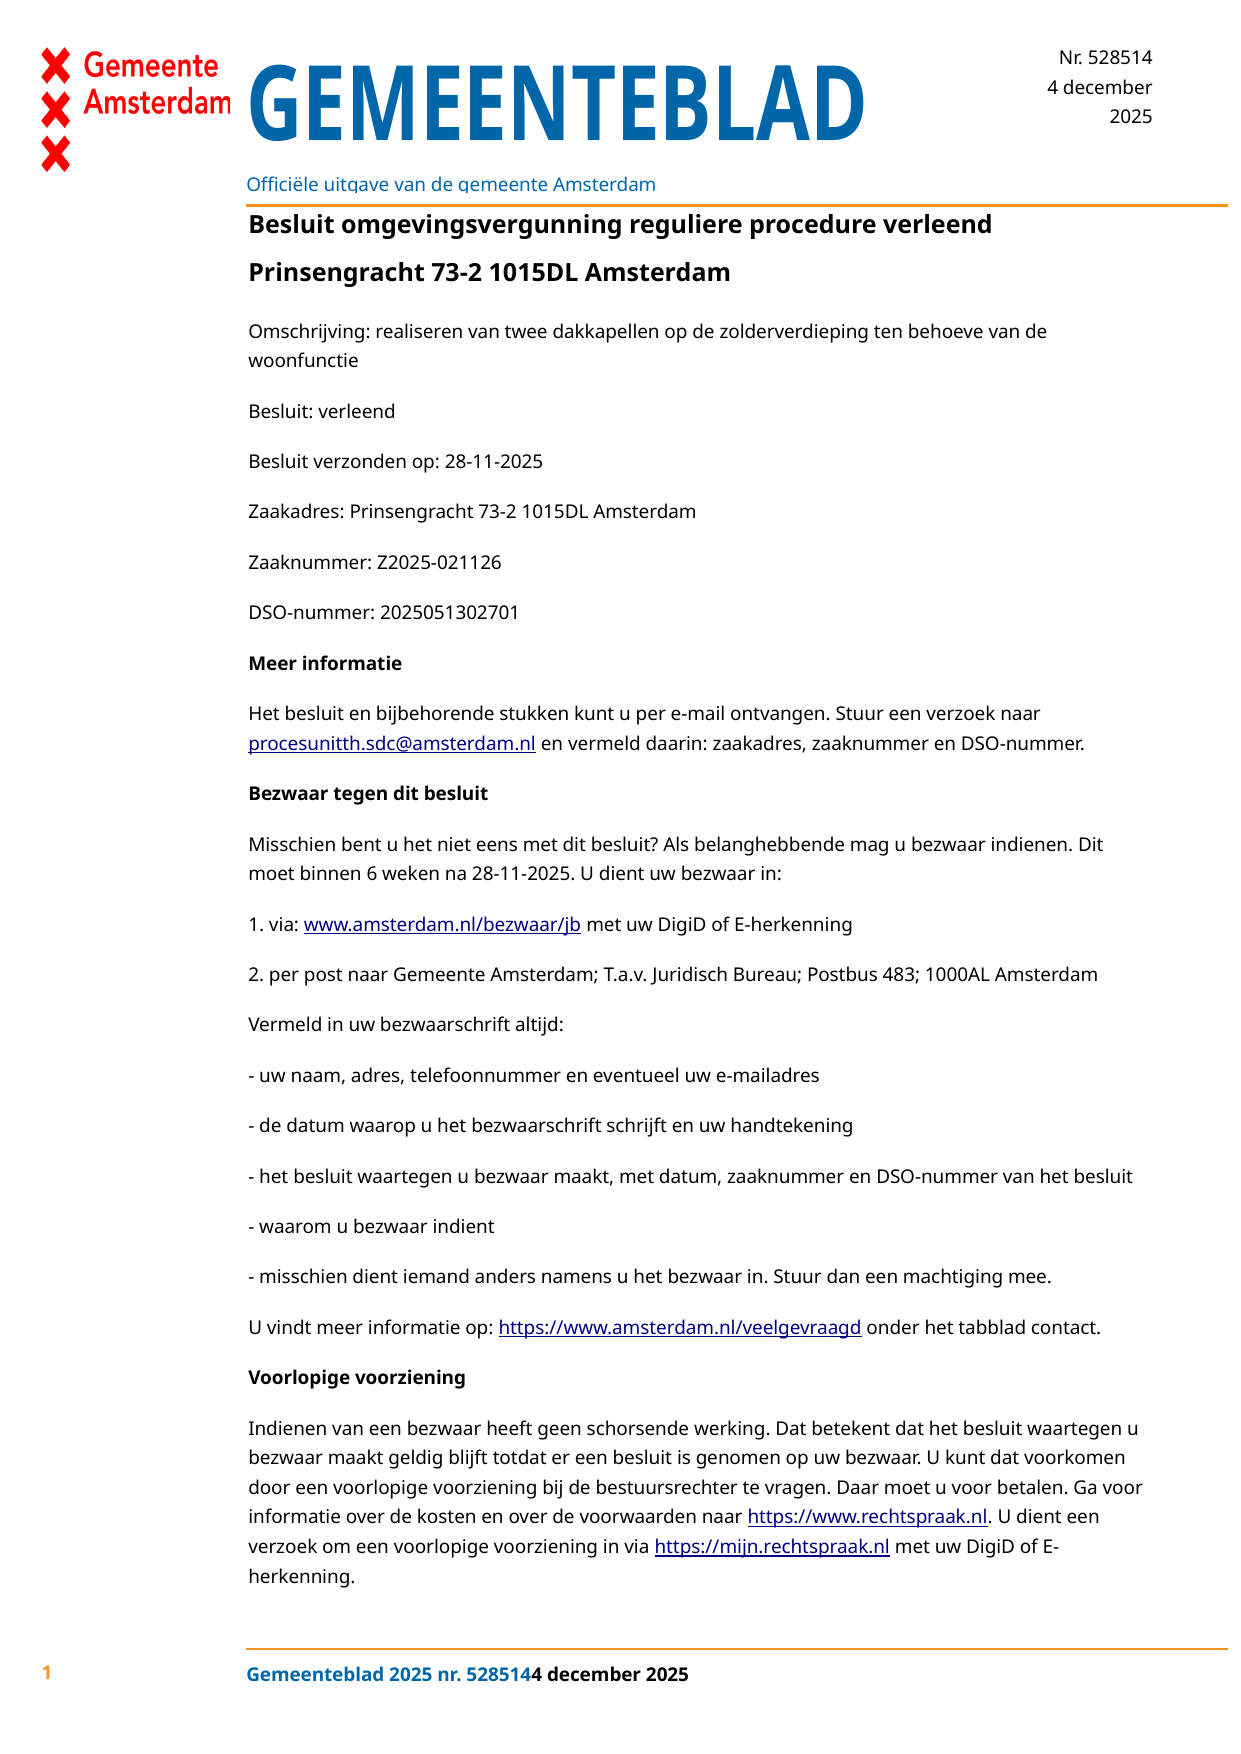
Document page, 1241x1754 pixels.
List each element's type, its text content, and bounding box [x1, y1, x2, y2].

text Zaakadres: Prinsengracht 73-2 1015DL Amsterdam [248, 499, 1152, 524]
text Indienen van een bezwaar heeft geen schorsende werking. Dat betekent dat het besluit waartegen u bezwaar maakt geldig blijft totdat er een besluit is genomen op uw bezwaar. U kunt dat voorkomen door een voorlopige voorziening bij de bestuursrechter te vragen. Daar moet u voor betalen. Ga voor informatie over de kosten en over de voorwaarden naar https://www.rechtspraak.nl. U dient een verzoek om een voorlopige voorziening in via https://mijn.rechtspraak.nl met uw DigiD of E-herkenning. [248, 1415, 1152, 1589]
text - het besluit waartegen u bezwaar maakt, met datum, zaaknummer en DSO-nummer van het besluit [248, 1163, 1152, 1189]
text Vermeld in uw bezwaarschrift altijd: [248, 1012, 1152, 1037]
text Besluit: verleend [248, 398, 1152, 424]
text - de datum waarop u het bezwaarschrift schrijft en uw handtekening [248, 1112, 1152, 1138]
text DSO-nummer: 2025051302701 [248, 599, 1152, 625]
text Meer informatie [248, 650, 1152, 676]
text 1. via: www.amsterdam.nl/bezwaar/jb met uw DigiD of E-herkenning [248, 911, 1152, 937]
text Besluit omgevingsvergunning reguliere procedure verleend Prinsengracht 73-2 1015DL Amsterdam [248, 207, 1152, 288]
text 2. per post naar Gemeente Amsterdam; T.a.v. Juridisch Bureau; Postbus 483; 1000AL Amsterdam [248, 961, 1152, 987]
text Het besluit en bijbehorende stukken kunt u per e-mail ontvangen. Stuur een verzoek naar procesunitth.sdc@amsterdam.nl en vermeld daarin: zaakadres, zaaknummer en DSO-nummer. [248, 700, 1152, 756]
text Misschien bent u het niet eens met dit besluit? Als belanghebbende mag u bezwaar indienen. Dit moet binnen 6 weken na 28-11-2025. U dient uw bezwaar in: [248, 831, 1152, 886]
text Zaaknummer: Z2025-021126 [248, 549, 1152, 575]
text Voorlopige voorziening [248, 1364, 1152, 1390]
text Bezwaar tegen dit besluit [248, 780, 1152, 806]
text U vindt meer informatie op: https://www.amsterdam.nl/veelgevraagd onder het tabblad contact. [248, 1314, 1152, 1340]
text Besluit verzonden op: 28-11-2025 [248, 448, 1152, 474]
picture [41, 47, 231, 172]
text - waarom u bezwaar indient [248, 1213, 1152, 1239]
text Omschrijving: realiseren van twee dakkapellen op de zolderverdieping ten behoeve van de woonfunctie [248, 318, 1152, 373]
text - misschien dient iemand anders namens u het bezwaar in. Stuur dan een machtiging mee. [248, 1264, 1152, 1289]
text - uw naam, adres, telefoonnummer en eventueel uw e-mailadres [248, 1062, 1152, 1088]
